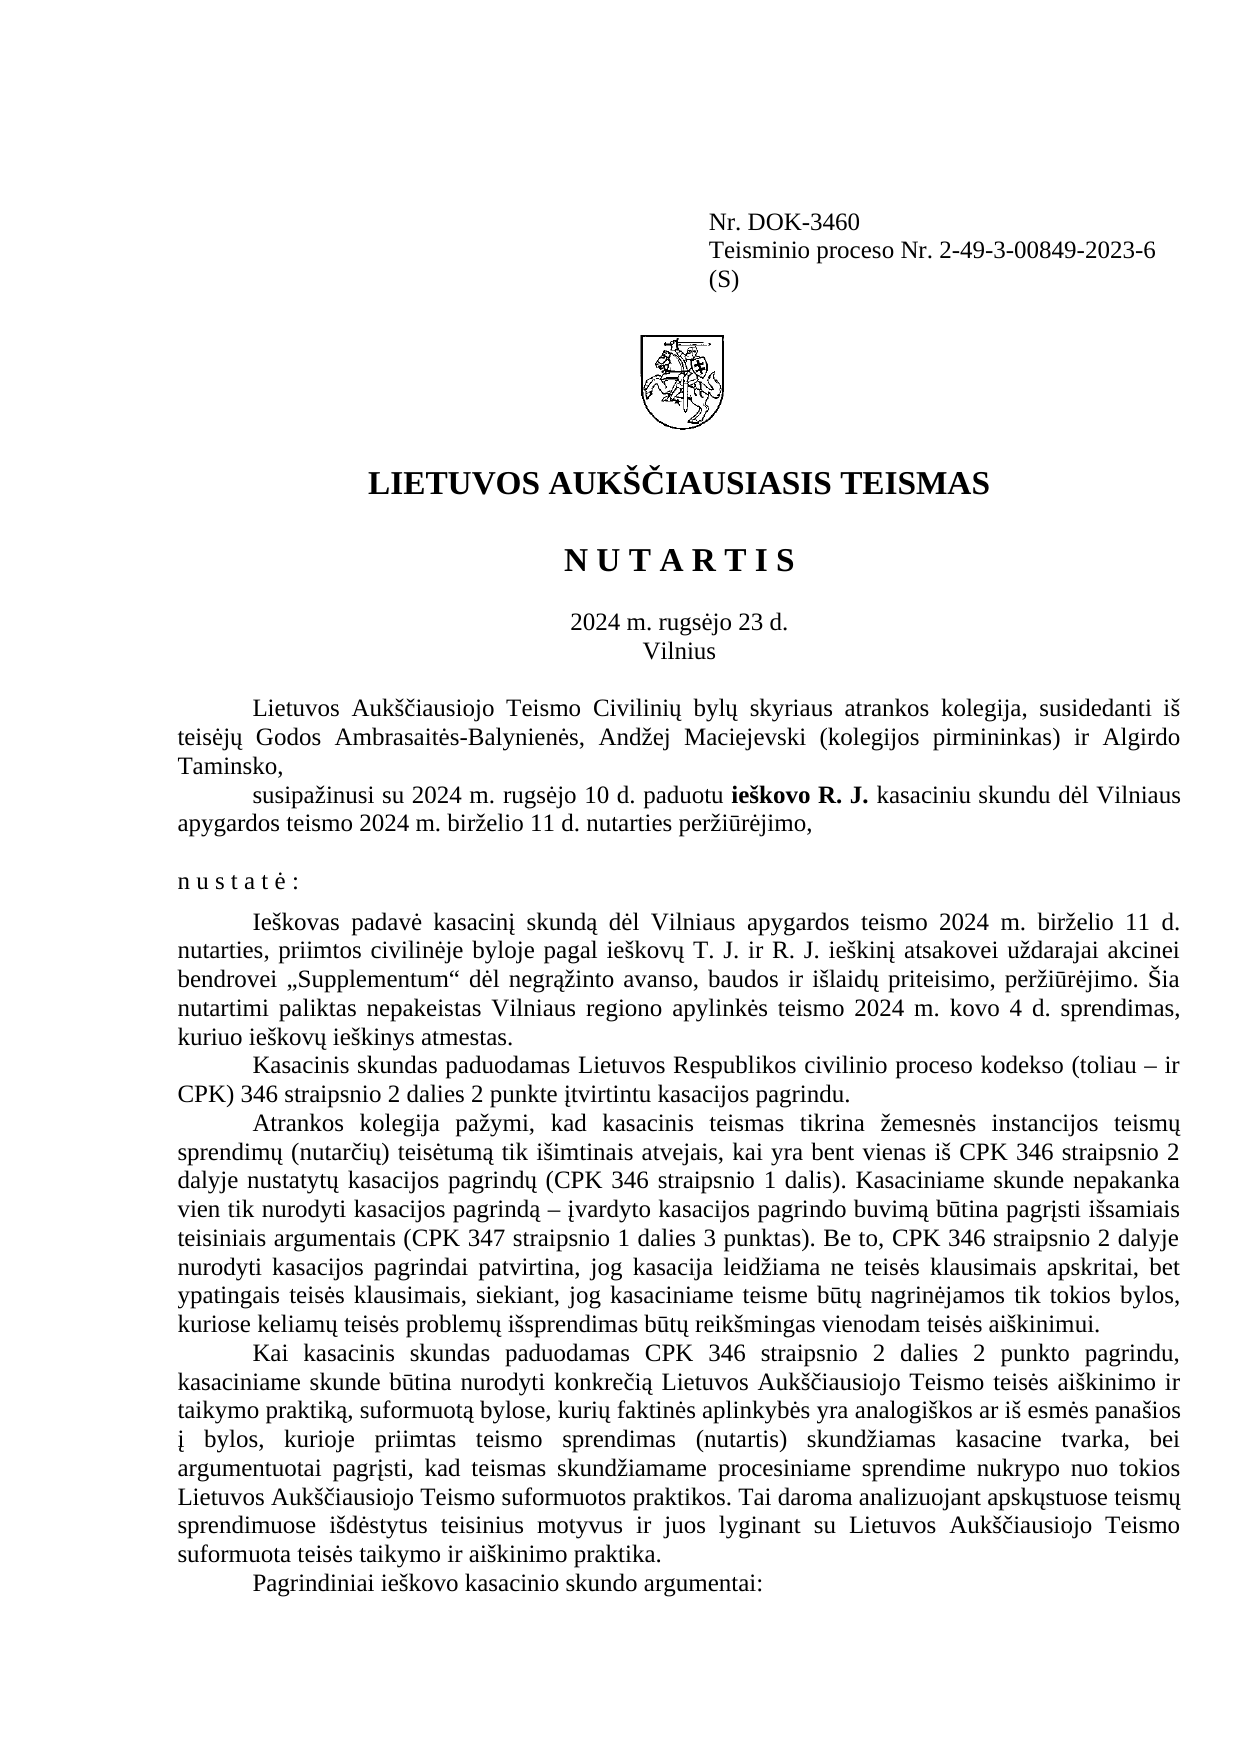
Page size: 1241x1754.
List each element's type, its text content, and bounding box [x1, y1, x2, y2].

text Kasacinis skundas paduodamas Lietuvos Respublikos civilinio proceso kodekso (toliau – ir CPK) 346 straipsnio 2 dalies 2 punkte įtvirtintu kasacijos pagrindu. [177, 1050, 1181, 1108]
text Vilnius [177, 636, 1181, 665]
text (S) [709, 264, 1181, 293]
text N U T A R T I S [177, 540, 1181, 578]
text n u s t a t ė : [177, 866, 1181, 895]
text susipažinusi su 2024 m. rugsėjo 10 d. paduotu ieškovo R. J. kasaciniu skundu dėl Vilniaus apygardos teismo 2024 m. birželio 11 d. nutarties peržiūrėjimo, [177, 780, 1181, 837]
text LIETUVOS AUKŠČIAUSIASIS TEISMAS [177, 463, 1181, 502]
text 2024 m. rugsėjo 23 d. [177, 607, 1181, 636]
text Atrankos kolegija pažymi, kad kasacinis teismas tikrina žemesnės instancijos teismų sprendimų (nutarčių) teisėtumą tik išimtinais atvejais, kai yra bent vienas iš CPK 346 straipsnio 2 dalyje nustatytų kasacijos pagrindų (CPK 346 straipsnio 1 dalis). Kasaciniame skunde nepakanka vien tik nurodyti kasacijos pagrindą – įvardyto kasacijos pagrindo buvimą būtina pagrįsti išsamiais teisiniais argumentais (CPK 347 straipsnio 1 dalies 3 punktas). Be to, CPK 346 straipsnio 2 dalyje nurodyti kasacijos pagrindai patvirtina, jog kasacija leidžiama ne teisės klausimais apskritai, bet ypatingais teisės klausimais, siekiant, jog kasaciniame teisme būtų nagrinėjamos tik tokios bylos, kuriose keliamų teisės problemų išsprendimas būtų reikšmingas vienodam teisės aiškinimui. [177, 1108, 1181, 1338]
text Kai kasacinis skundas paduodamas CPK 346 straipsnio 2 dalies 2 punkto pagrindu, kasaciniame skunde būtina nurodyti konkrečią Lietuvos Aukščiausiojo Teismo teisės aiškinimo ir taikymo praktiką, suformuotą bylose, kurių faktinės aplinkybės yra analogiškos ar iš esmės panašios į bylos, kurioje priimtas teismo sprendimas (nutartis) skundžiamas kasacine tvarka, bei argumentuotai pagrįsti, kad teismas skundžiamame procesiniame sprendime nukrypo nuo tokios Lietuvos Aukščiausiojo Teismo suformuotos praktikos. Tai daroma analizuojant apskųstuose teismų sprendimuose išdėstytus teisinius motyvus ir juos lyginant su Lietuvos Aukščiausiojo Teismo suformuota teisės taikymo ir aiškinimo praktika. [177, 1338, 1181, 1568]
text Lietuvos Aukščiausiojo Teismo Civilinių bylų skyriaus atrankos kolegija, susidedanti iš teisėjų Godos Ambrasaitės-Balynienės, Andžej Maciejevski (kolegijos pirmininkas) ir Algirdo Taminsko, [177, 693, 1181, 780]
text Teisminio proceso Nr. 2-49-3-00849-2023-6 [709, 236, 1181, 264]
text Nr. DOK-3460 [709, 207, 1181, 236]
text Pagrindiniai ieškovo kasacinio skundo argumentai: [177, 1568, 1181, 1597]
text Ieškovas padavė kasacinį skundą dėl Vilniaus apygardos teismo 2024 m. birželio 11 d. nutarties, priimtos civilinėje byloje pagal ieškovų T. J. ir R. J. ieškinį atsakovei uždarajai akcinei bendrovei „Supplementum“ dėl negrąžinto avanso, baudos ir išlaidų priteisimo, peržiūrėjimo. Šia nutartimi paliktas nepakeistas Vilniaus regiono apylinkės teismo 2024 m. kovo 4 d. sprendimas, kuriuo ieškovų ieškinys atmestas. [177, 907, 1181, 1050]
